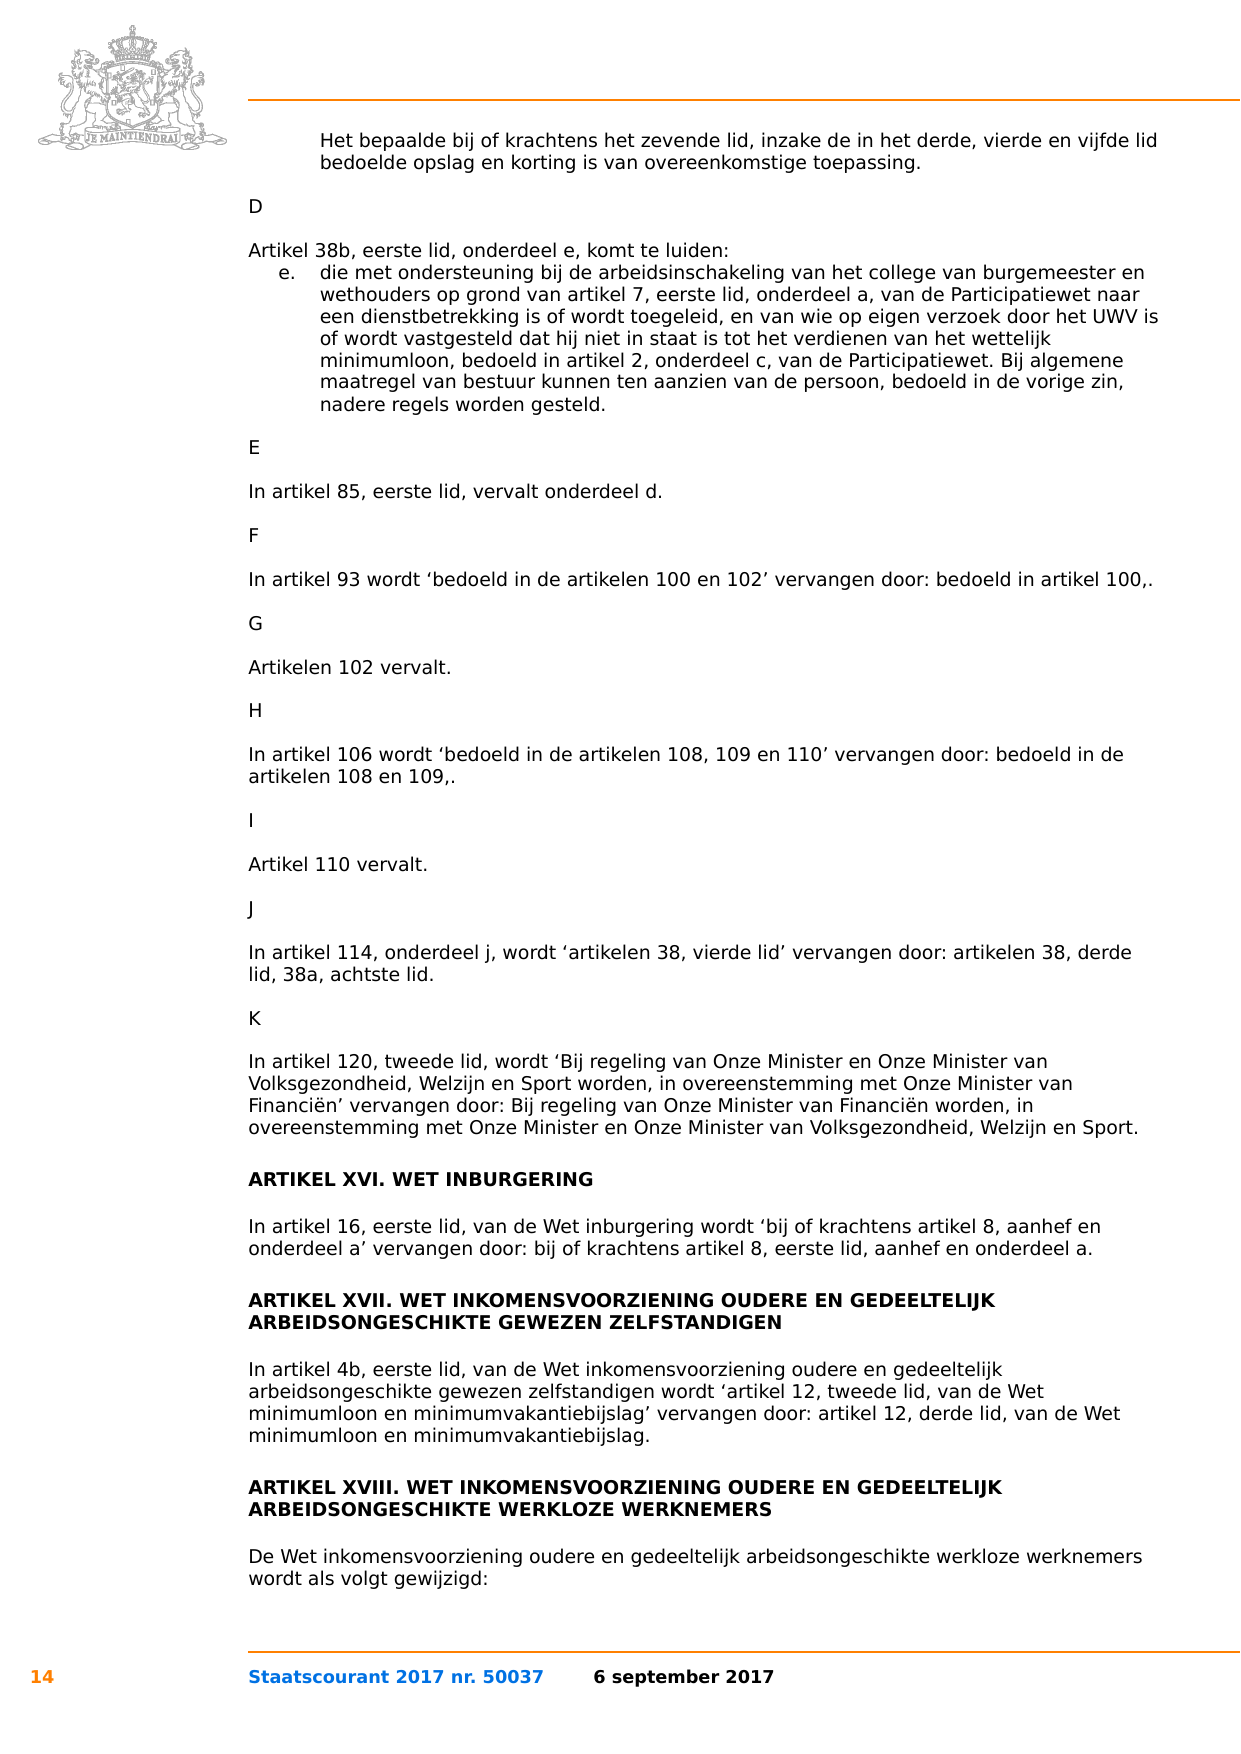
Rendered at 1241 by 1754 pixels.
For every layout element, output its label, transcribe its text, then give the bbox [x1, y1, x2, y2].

text Artikelen 102 vervalt. [248, 657, 1163, 678]
text In artikel 16, eerste lid, van de Wet inburgering wordt ‘bij of krachtens artikel 8, aanhef en onderdeel a’ vervangen door: bij of krachtens artikel 8, eerste lid, aanhef en onderdeel a. [248, 1216, 1163, 1260]
text E [248, 437, 1163, 459]
text In artikel 106 wordt ‘bedoeld in de artikelen 108, 109 en 110’ vervangen door: bedoeld in de artikelen 108 en 109,. [248, 744, 1163, 788]
text Artikel 110 vervalt. [248, 854, 1163, 876]
text De Wet inkomensvoorziening oudere en gedeeltelijk arbeidsongeschikte werkloze werknemers wordt als volgt gewijzigd: [248, 1546, 1163, 1590]
picture [38, 25, 227, 150]
subtitle ARTIKEL XVI. WET INBURGERING [248, 1169, 1163, 1191]
text G [248, 613, 1163, 635]
subtitle ARTIKEL XVIII. WET INKOMENSVOORZIENING OUDERE EN GEDEELTELIJK ARBEIDSONGESCHIKTE WERKLOZE WERKNEMERS [248, 1477, 1163, 1521]
text In artikel 120, tweede lid, wordt ‘Bij regeling van Onze Minister en Onze Minister van Volksgezondheid, Welzijn en Sport worden, in overeenstemming met Onze Minister van Financiën’ vervangen door: Bij regeling van Onze Minister van Financiën worden, in overeenstemming met Onze Minister en Onze Minister van Volksgezondheid, Welzijn en Sport. [248, 1051, 1163, 1139]
text Artikel 38b, eerste lid, onderdeel e, komt te luiden: [248, 239, 1163, 262]
text F [248, 525, 1163, 547]
text In artikel 85, eerste lid, vervalt onderdeel d. [248, 481, 1163, 503]
text D [248, 196, 1163, 218]
text e. die met ondersteuning bij de arbeidsinschakeling van het college van burgemeester en wethouders op grond van artikel 7, eerste lid, onderdeel a, van de Participatiewet naar een dienstbetrekking is of wordt toegeleid, en van wie op eigen verzoek door het UWV is of wordt vastgesteld dat hij niet in staat is tot het verdienen van het wettelijk minimumloon, bedoeld in artikel 2, onderdeel c, van de Participatiewet. Bij algemene maatregel van bestuur kunnen ten aanzien van de persoon, bedoeld in de vorige zin, nadere regels worden gesteld. [278, 262, 1163, 415]
text I [248, 810, 1163, 832]
text In artikel 93 wordt ‘bedoeld in de artikelen 100 en 102’ vervangen door: bedoeld in artikel 100,. [248, 569, 1163, 591]
text K [248, 1007, 1163, 1029]
text H [248, 700, 1163, 722]
text In artikel 114, onderdeel j, wordt ‘artikelen 38, vierde lid’ vervangen door: artikelen 38, derde lid, 38a, achtste lid. [248, 942, 1163, 986]
text J [248, 898, 1163, 920]
text In artikel 4b, eerste lid, van de Wet inkomensvoorziening oudere en gedeeltelijk arbeidsongeschikte gewezen zelfstandigen wordt ‘artikel 12, tweede lid, van de Wet minimumloon en minimumvakantiebijslag’ vervangen door: artikel 12, derde lid, van de Wet minimumloon en minimumvakantiebijslag. [248, 1359, 1163, 1447]
subtitle ARTIKEL XVII. WET INKOMENSVOORZIENING OUDERE EN GEDEELTELIJK ARBEIDSONGESCHIKTE GEWEZEN ZELFSTANDIGEN [248, 1290, 1163, 1334]
text Het bepaalde bij of krachtens het zevende lid, inzake de in het derde, vierde en vijfde lid bedoelde opslag en korting is van overeenkomstige toepassing. [319, 130, 1163, 174]
